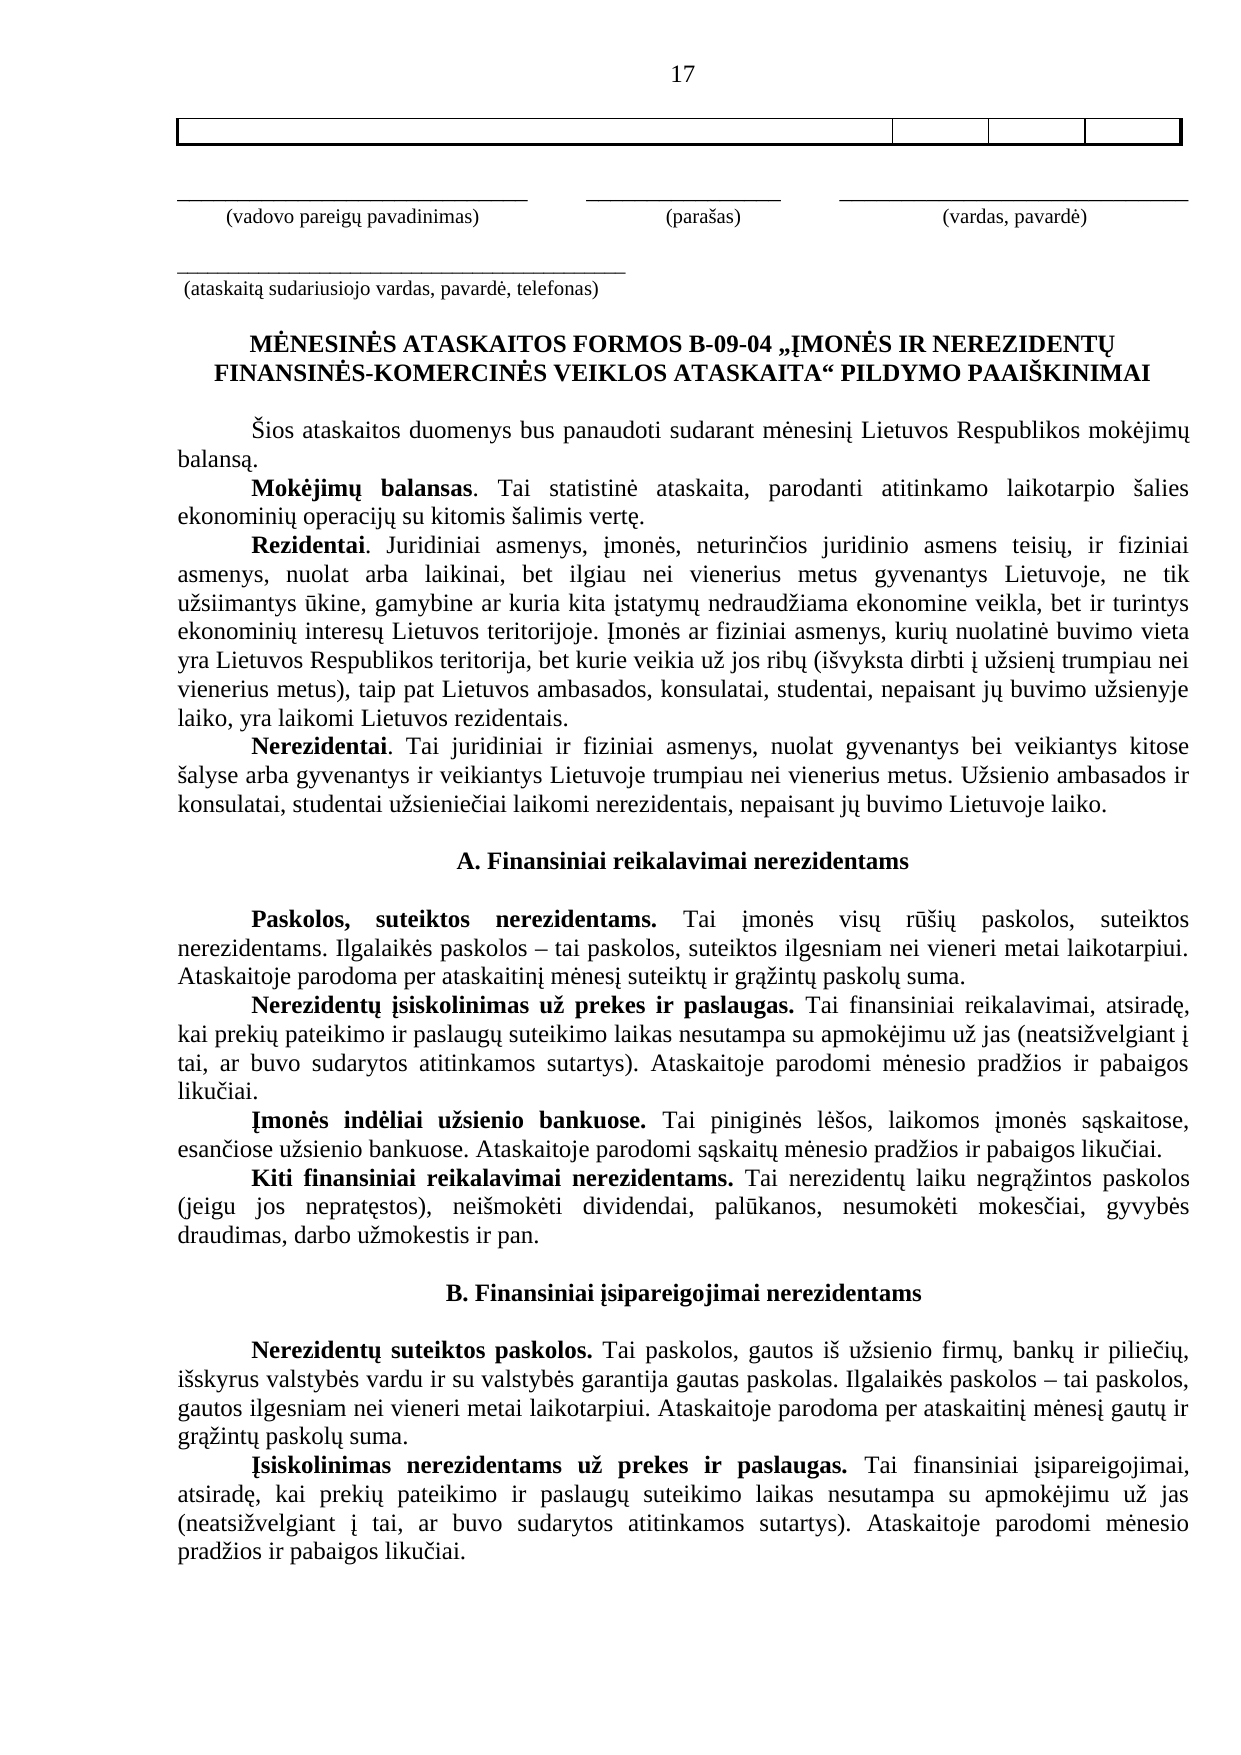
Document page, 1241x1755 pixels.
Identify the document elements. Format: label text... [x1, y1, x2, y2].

text Nerezidentai. Tai juridiniai ir fiziniai asmenys, nuolat gyvenantys bei veikiantys kitose šalyse arba gyvenantys ir veikiantys Lietuvoje trumpiau nei vienerius metus. Užsienio ambasados ir konsulatai, studentai užsieniečiai laikomi nerezidentais, nepaisant jų buvimo Lietuvoje laiko. [177, 731, 1190, 818]
text Mokėjimų balansas. Tai statistinė ataskaita, parodanti atitinkamo laikotarpio šalies ekonominių operacijų su kitomis šalimis vertę. [177, 473, 1190, 530]
text Nerezidentų įsiskolinimas už prekes ir paslaugas. Tai finansiniai reikalavimai, atsiradę, kai prekių pateikimo ir paslaugų suteikimo laikas nesutampa su apmokėjimu už jas (neatsižvelgiant į tai, ar buvo sudarytos atitinkamos sutartys). Ataskaitoje parodomi mėnesio pradžios ir pabaigos likučiai. [177, 990, 1190, 1105]
text A. Finansiniai reikalavimai nerezidentams [177, 846, 1188, 875]
text Įmonės indėliai užsienio bankuose. Tai piniginės lėšos, laikomos įmonės sąskaitose, esančiose užsienio bankuose. Ataskaitoje parodomi sąskaitų mėnesio pradžios ir pabaigos likučiai. [177, 1105, 1190, 1163]
text Rezidentai. Juridiniai asmenys, įmonės, neturinčios juridinio asmens teisių, ir fiziniai asmenys, nuolat arba laikinai, bet ilgiau nei vienerius metus gyvenantys Lietuvoje, ne tik užsiimantys ūkine, gamybine ar kuria kita įstatymų nedraudžiama ekonomine veikla, bet ir turintys ekonominių interesų Lietuvos teritorijoje. Įmonės ar fiziniai asmenys, kurių nuolatinė buvimo vieta yra Lietuvos Respublikos teritorija, bet kurie veikia už jos ribų (išvyksta dirbti į užsienį trumpiau nei vienerius metus), taip pat Lietuvos ambasados, konsulatai, studentai, nepaisant jų buvimo užsienyje laiko, yra laikomi Lietuvos rezidentais. [177, 530, 1190, 731]
text Mėnesinės ataskaitos formos B-09-04 „Įmonės IR NEREZIDENTŲ finansinės-komercinės veiklos ataskaita“ pildymo paaiškinimai [177, 329, 1188, 386]
text (ataskaitą sudariusiojo vardas, pavardė, telefonas) [177, 276, 1188, 300]
table_cell [893, 119, 988, 143]
text Nerezidentų suteiktos paskolos. Tai paskolos, gautos iš užsienio firmų, bankų ir piliečių, išskyrus valstybės vardu ir su valstybės garantija gautas paskolas. Ilgalaikės paskolos – tai paskolos, gautos ilgesniam nei vieneri metai laikotarpiui. Ataskaitoje parodoma per ataskaitinį mėnesį gautų ir grąžintų paskolų suma. [177, 1335, 1190, 1450]
text Paskolos, suteiktos nerezidentams. Tai įmonės visų rūšių paskolos, suteiktos nerezidentams. Ilgalaikės paskolos – tai paskolos, suteiktos ilgesniam nei vieneri metai laikotarpiui. Ataskaitoje parodoma per ataskaitinį mėnesį suteiktų ir grąžintų paskolų suma. [177, 904, 1190, 990]
text B. Finansiniai įsipareigojimai nerezidentams [177, 1278, 1190, 1306]
table_cell [179, 119, 892, 143]
text Įsiskolinimas nerezidentams už prekes ir paslaugas. Tai finansiniai įsipareigojimai, atsiradę, kai prekių pateikimo ir paslaugų suteikimo laikas nesutampa su apmokėjimu už jas (neatsižvelgiant į tai, ar buvo sudarytos atitinkamos sutartys). Ataskaitoje parodomi mėnesio pradžios ir pabaigos likučiai. [177, 1450, 1190, 1565]
text Kiti finansiniai reikalavimai nerezidentams. Tai nerezidentų laiku negrąžintos paskolos (jeigu jos nepratęstos), neišmokėti dividendai, palūkanos, nesumokėti mokesčiai, gyvybės draudimas, darbo užmokestis ir pan. [177, 1163, 1190, 1249]
text Šios ataskaitos duomenys bus panaudoti sudarant mėnesinį Lietuvos Respublikos mokėjimų balansą. [177, 415, 1190, 473]
text (vadovo pareigų pavadinimas) (parašas) (vardas, pavardė) [177, 204, 1188, 228]
table_cell [989, 119, 1084, 143]
table_cell [1086, 119, 1179, 143]
